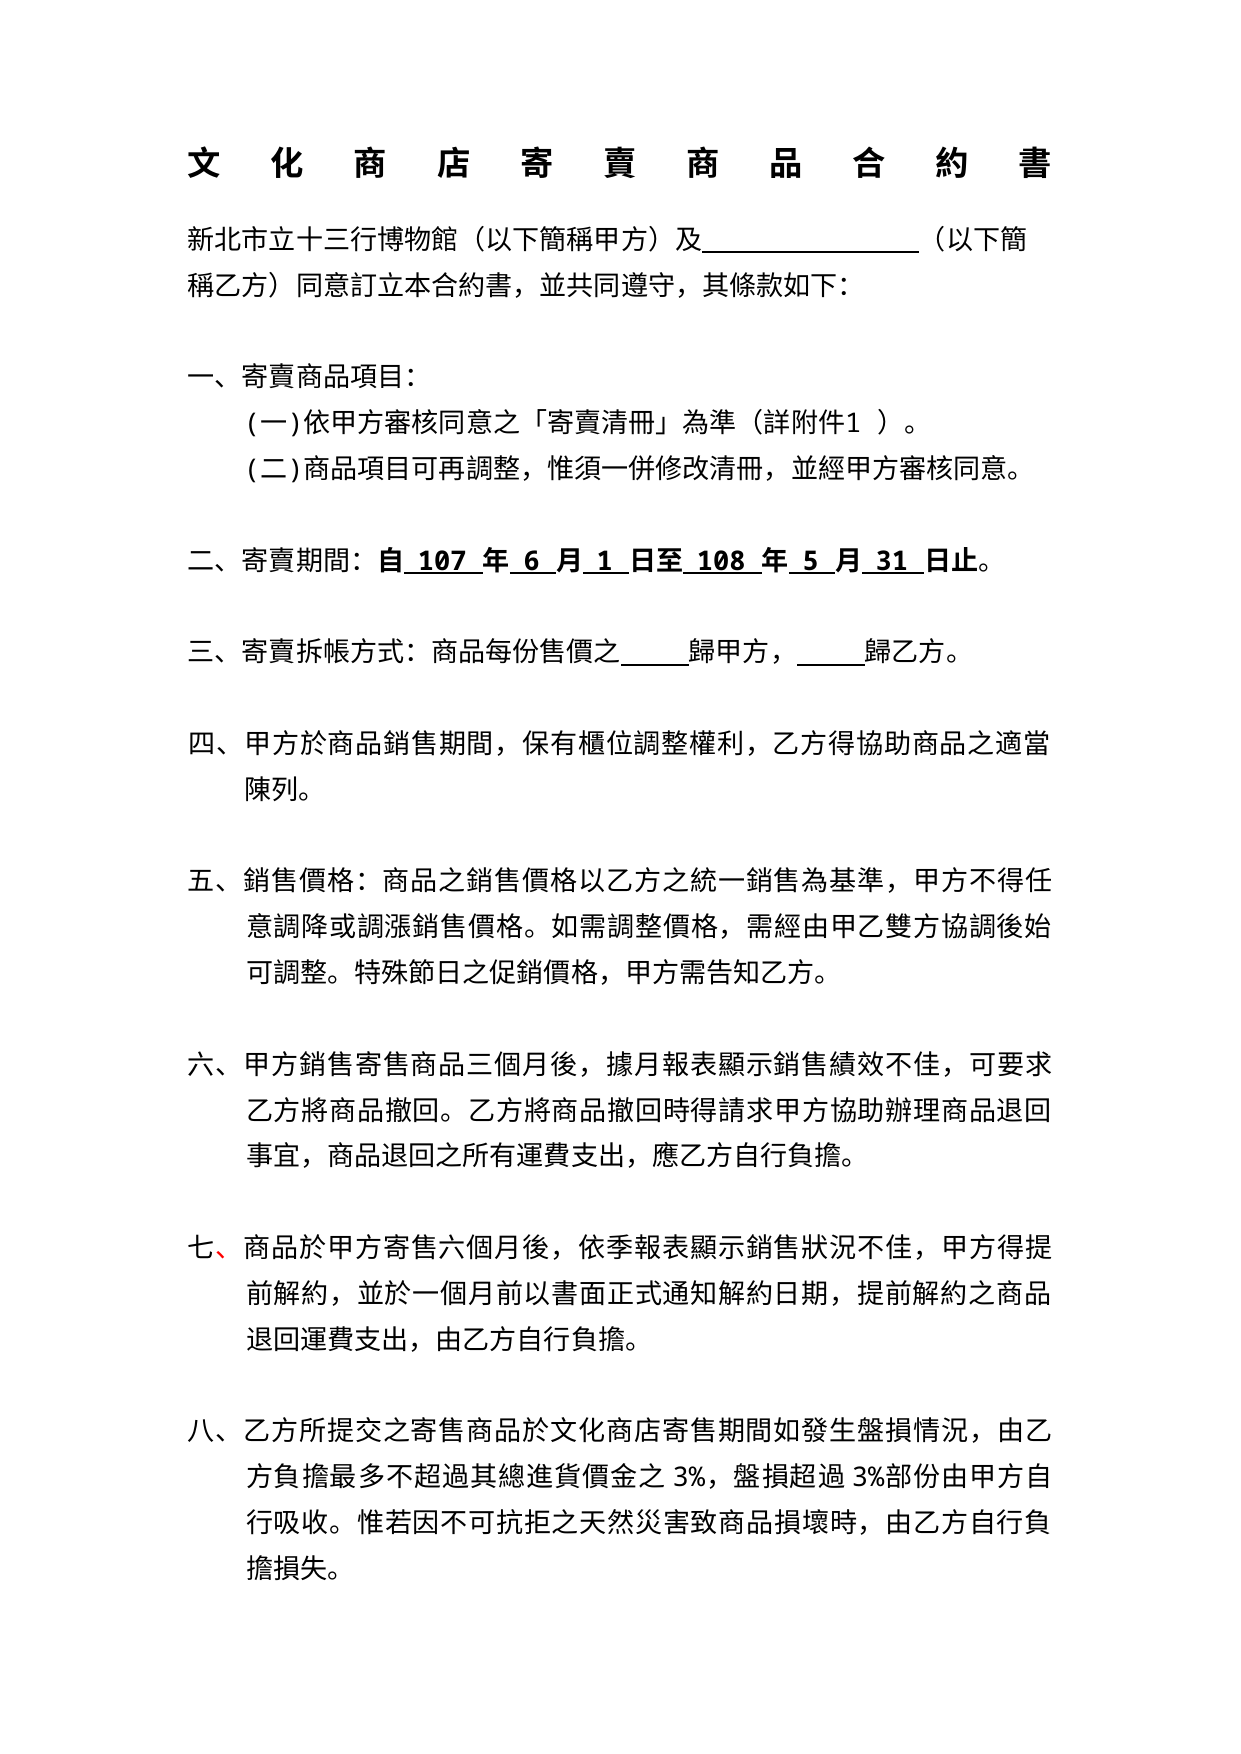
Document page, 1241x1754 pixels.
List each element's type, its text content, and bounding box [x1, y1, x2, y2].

text 三、寄賣拆帳方式：商品每份售價之 歸甲方， 歸乙方。 [187, 625, 1053, 671]
text 七、商品於甲方寄售六個月後，依季報表顯示銷售狀況不佳，甲方得提前解約，並於一個月前以書面正式通知解約日期，提前解約之商品退回運費支出，由乙方自行負擔。 [187, 1221, 1053, 1358]
text 五、銷售價格：商品之銷售價格以乙方之統一銷售為基準，甲方不得任意調降或調漲銷售價格。如需調整價格，需經由甲乙雙方協調後始可調整。特殊節日之促銷價格，甲方需告知乙方。 [187, 854, 1053, 992]
text 四、甲方於商品銷售期間，保有櫃位調整權利，乙方得協助商品之適當陳列。 [189, 717, 1053, 808]
text 文化商店寄賣商品合約書 [187, 150, 1053, 212]
text (一)依甲方審核同意之「寄賣清冊」為準（詳附件1 ）。 [244, 396, 1053, 442]
text 新北市立十三行博物館（以下簡稱甲方）及 （以下簡稱乙方）同意訂立本合約書，並共同遵守，其條款如下： [187, 212, 1053, 304]
text 一、寄賣商品項目： [187, 350, 1053, 396]
text 二、寄賣期間：自 107 年 6 月 1 日至 108 年 5 月 31 日止。 [187, 533, 1053, 579]
text (二)商品項目可再調整，惟須一併修改清冊，並經甲方審核同意。 [244, 442, 1053, 487]
text 六、甲方銷售寄售商品三個月後，據月報表顯示銷售績效不佳，可要求乙方將商品撤回。乙方將商品撤回時得請求甲方協助辦理商品退回事宜，商品退回之所有運費支出，應乙方自行負擔。 [187, 1037, 1053, 1175]
text 八、乙方所提交之寄售商品於文化商店寄售期間如發生盤損情況，由乙方負擔最多不超過其總進貨價金之3%，盤損超過3%部份由甲方自行吸收。惟若因不可抗拒之天然災害致商品損壞時，由乙方自行負擔損失。 [187, 1404, 1053, 1587]
